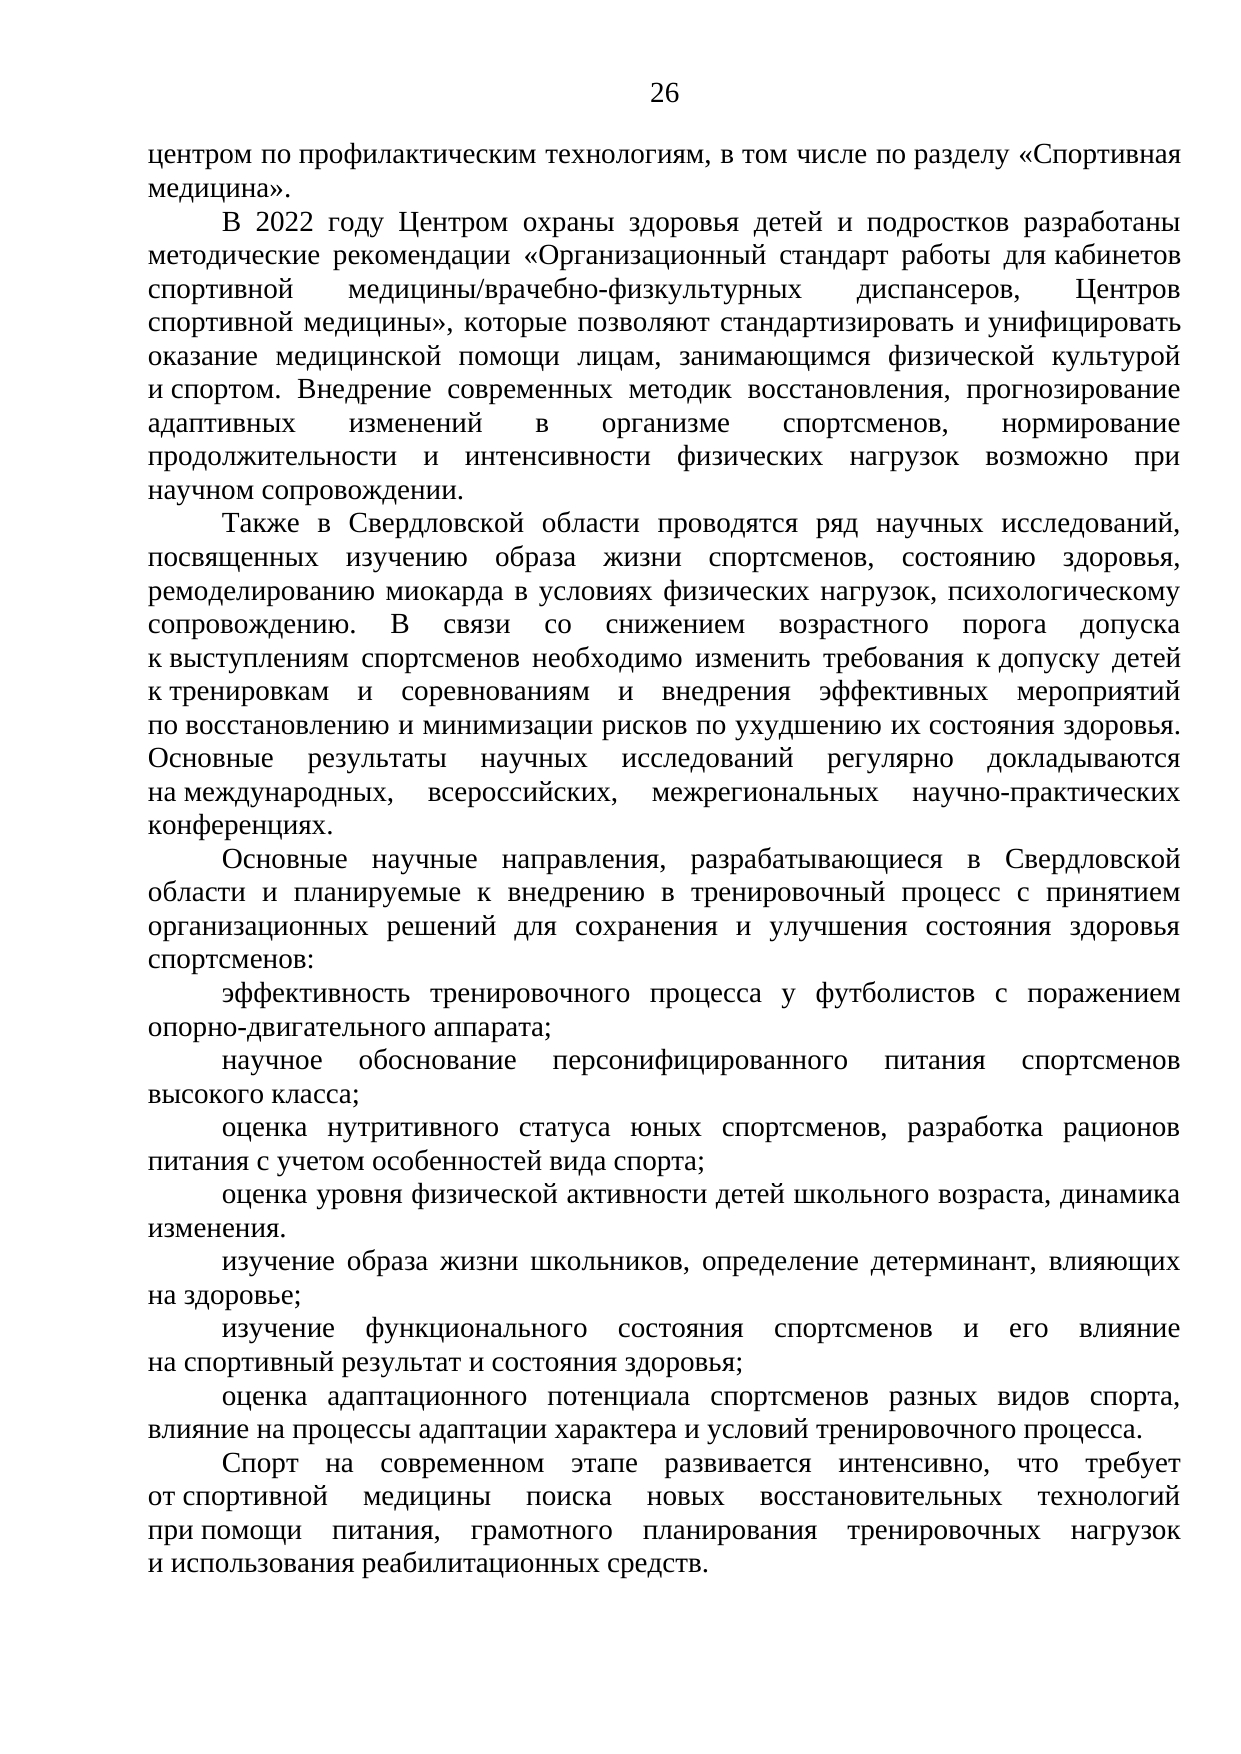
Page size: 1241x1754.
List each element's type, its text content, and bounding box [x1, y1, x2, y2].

text центром по профилактическим технологиям, в том числе по разделу «Спортивная медицина». [148, 137, 1181, 204]
text оценка уровня физической активности детей школьного возраста, динамика изменения. [148, 1176, 1181, 1243]
text изучение функционального состояния спортсменов и его влияние на спортивный результат и состояния здоровья; [148, 1311, 1181, 1378]
text научное обоснование персонифицированного питания спортсменов высокого класса; [148, 1042, 1181, 1109]
text Основные научные направления, разрабатывающиеся в Свердловской области и планируемые к внедрению в тренировочный процесс с принятием организационных решений для сохранения и улучшения состояния здоровья спортсменов: [148, 841, 1181, 975]
text оценка адаптационного потенциала спортсменов разных видов спорта, влияние на процессы адаптации характера и условий тренировочного процесса. [148, 1378, 1181, 1445]
text Спорт на современном этапе развивается интенсивно, что требует от спортивной медицины поиска новых восстановительных технологий при помощи питания, грамотного планирования тренировочных нагрузок и использования реабилитационных средств. [148, 1445, 1181, 1579]
text Также в Свердловской области проводятся ряд научных исследований, посвященных изучению образа жизни спортсменов, состоянию здоровья, ремоделированию миокарда в условиях физических нагрузок, психологическому сопровождению. В связи со снижением возрастного порога допуска к выступлениям спортсменов необходимо изменить требования к допуску детей к тренировкам и соревнованиям и внедрения эффективных мероприятий по восстановлению и минимизации рисков по ухудшению их состояния здоровья. Основные результаты научных исследований регулярно докладываются на международных, всероссийских, межрегиональных научно-практических конференциях. [148, 506, 1181, 841]
text В 2022 году Центром охраны здоровья детей и подростков разработаны методические рекомендации «Организационный стандарт работы для кабинетов спортивной медицины/врачебно-физкультурных диспансеров, Центров спортивной медицины», которые позволяют стандартизировать и унифицировать оказание медицинской помощи лицам, занимающимся физической культурой и спортом. Внедрение современных методик восстановления, прогнозирование адаптивных изменений в организме спортсменов, нормирование продолжительности и интенсивности физических нагрузок возможно при научном сопровождении. [148, 204, 1181, 506]
text изучение образа жизни школьников, определение детерминант, влияющих на здоровье; [148, 1243, 1181, 1311]
text эффективность тренировочного процесса у футболистов с поражением опорно-двигательного аппарата; [148, 975, 1181, 1042]
text оценка нутритивного статуса юных спортсменов, разработка рационов питания с учетом особенностей вида спорта; [148, 1109, 1181, 1176]
